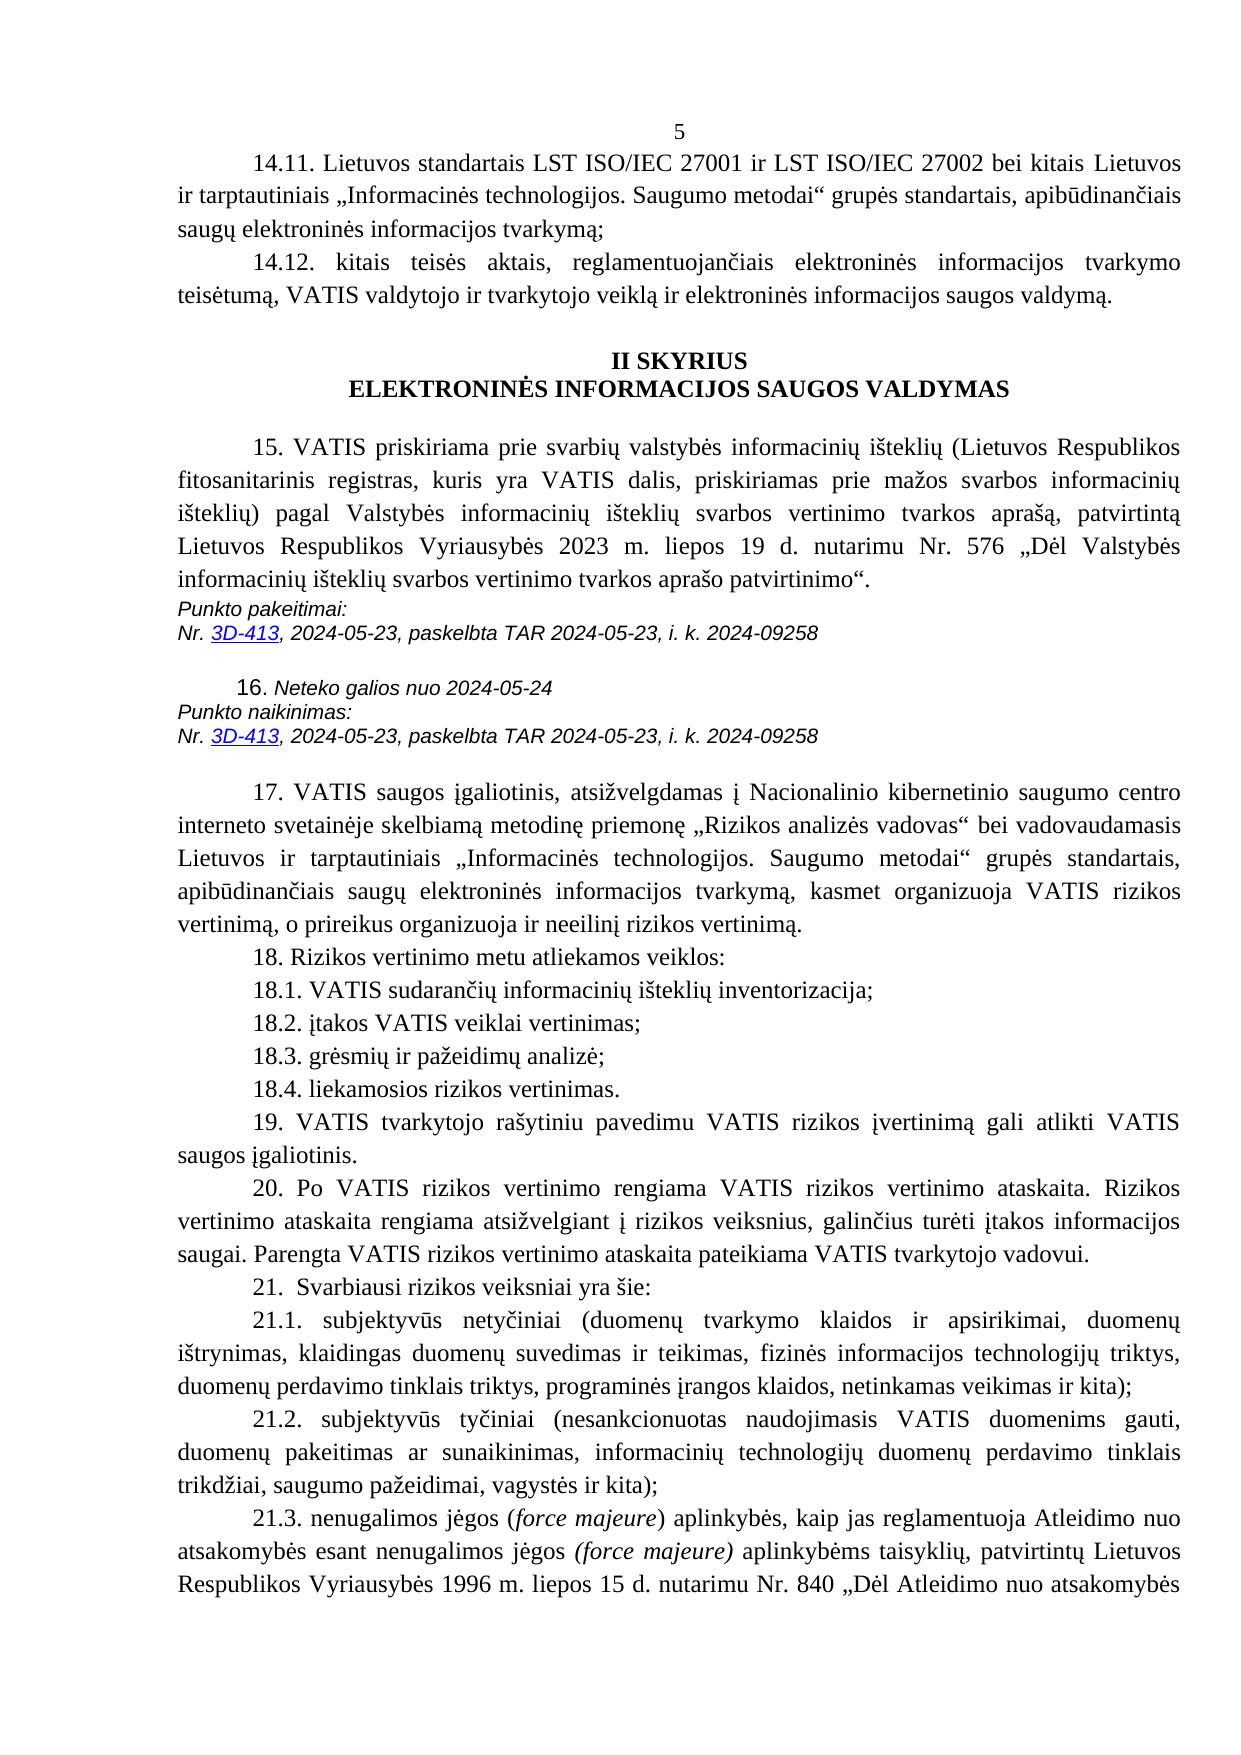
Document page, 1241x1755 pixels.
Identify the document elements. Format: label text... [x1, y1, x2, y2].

text 16. Neteko galios nuo 2024-05-24 [177, 674, 1181, 700]
text 18.3. grėsmių ir pažeidimų analizė; [177, 1041, 1181, 1070]
text Punkto naikinimas: [177, 700, 1181, 724]
text Punkto pakeitimai: [177, 597, 1181, 621]
text 18. Rizikos vertinimo metu atliekamos veiklos: [177, 942, 1181, 971]
text 21.3. nenugalimos jėgos (force majeure) aplinkybės, kaip jas reglamentuoja Atleidimo nuo atsakomybės esant nenugalimos jėgos (force majeure) aplinkybėms taisyklių, patvirtintų Lietuvos Respublikos Vyriausybės 1996 m. liepos 15 d. nutarimu Nr. 840 „Dėl Atleidimo nuo atsakomybės [177, 1503, 1181, 1598]
text 18.4. liekamosios rizikos vertinimas. [177, 1074, 1181, 1103]
text 19. VATIS tvarkytojo rašytiniu pavedimu VATIS rizikos įvertinimą gali atlikti VATIS saugos įgaliotinis. [177, 1107, 1181, 1169]
text 18.2. įtakos VATIS veiklai vertinimas; [177, 1008, 1181, 1037]
text 14.11. Lietuvos standartais LST ISO/IEC 27001 ir LST ISO/IEC 27002 bei kitais Lietuvos ir tarptautiniais „Informacinės technologijos. Saugumo metodai“ grupės standartais, apibūdinančiais saugų elektroninės informacijos tvarkymą; [177, 148, 1181, 242]
text Nr. 3D-413, 2024-05-23, paskelbta TAR 2024-05-23, i. k. 2024-09258 [177, 724, 1181, 748]
text 21.1. subjektyvūs netyčiniai (duomenų tvarkymo klaidos ir apsirikimai, duomenų ištrynimas, klaidingas duomenų suvedimas ir teikimas, fizinės informacijos technologijų triktys, duomenų perdavimo tinklais triktys, programinės įrangos klaidos, netinkamas veikimas ir kita); [177, 1305, 1181, 1400]
text 14.12. kitais teisės aktais, reglamentuojančiais elektroninės informacijos tvarkymo teisėtumą, VATIS valdytojo ir tvarkytojo veiklą ir elektroninės informacijos saugos valdymą. [177, 247, 1181, 308]
text 18.1. VATIS sudarančių informacinių išteklių inventorizacija; [177, 975, 1181, 1004]
text 20. Po VATIS rizikos vertinimo rengiama VATIS rizikos vertinimo ataskaita. Rizikos vertinimo ataskaita rengiama atsižvelgiant į rizikos veiksnius, galinčius turėti įtakos informacijos saugai. Parengta VATIS rizikos vertinimo ataskaita pateikiama VATIS tvarkytojo vadovui. [177, 1173, 1181, 1268]
text 17. VATIS saugos įgaliotinis, atsižvelgdamas į Nacionalinio kibernetinio saugumo centro interneto svetainėje skelbiamą metodinę priemonę „Rizikos analizės vadovas“ bei vadovaudamasis Lietuvos ir tarptautiniais „Informacinės technologijos. Saugumo metodai“ grupės standartais, apibūdinančiais saugų elektroninės informacijos tvarkymą, kasmet organizuoja VATIS rizikos vertinimą, o prireikus organizuoja ir neeilinį rizikos vertinimą. [177, 777, 1181, 938]
text 21.2. subjektyvūs tyčiniai (nesankcionuotas naudojimasis VATIS duomenims gauti, duomenų pakeitimas ar sunaikinimas, informacinių technologijų duomenų perdavimo tinklais trikdžiai, saugumo pažeidimai, vagystės ir kita); [177, 1404, 1181, 1499]
text 21. Svarbiausi rizikos veiksniai yra šie: [177, 1272, 1181, 1301]
text Nr. 3D-413, 2024-05-23, paskelbta TAR 2024-05-23, i. k. 2024-09258 [177, 621, 1181, 645]
text II SKYRIUS [177, 346, 1181, 374]
text 15. VATIS priskiriama prie svarbių valstybės informacinių išteklių (Lietuvos Respublikos fitosanitarinis registras, kuris yra VATIS dalis, priskiriamas prie mažos svarbos informacinių išteklių) pagal Valstybės informacinių išteklių svarbos vertinimo tvarkos aprašą, patvirtintą Lietuvos Respublikos Vyriausybės 2023 m. liepos 19 d. nutarimu Nr. 576 „Dėl Valstybės informacinių išteklių svarbos vertinimo tvarkos aprašo patvirtinimo“. [177, 432, 1181, 593]
text ELEKTRONINĖS INFORMACIJOS SAUGOS VALDYMAS [177, 374, 1181, 403]
